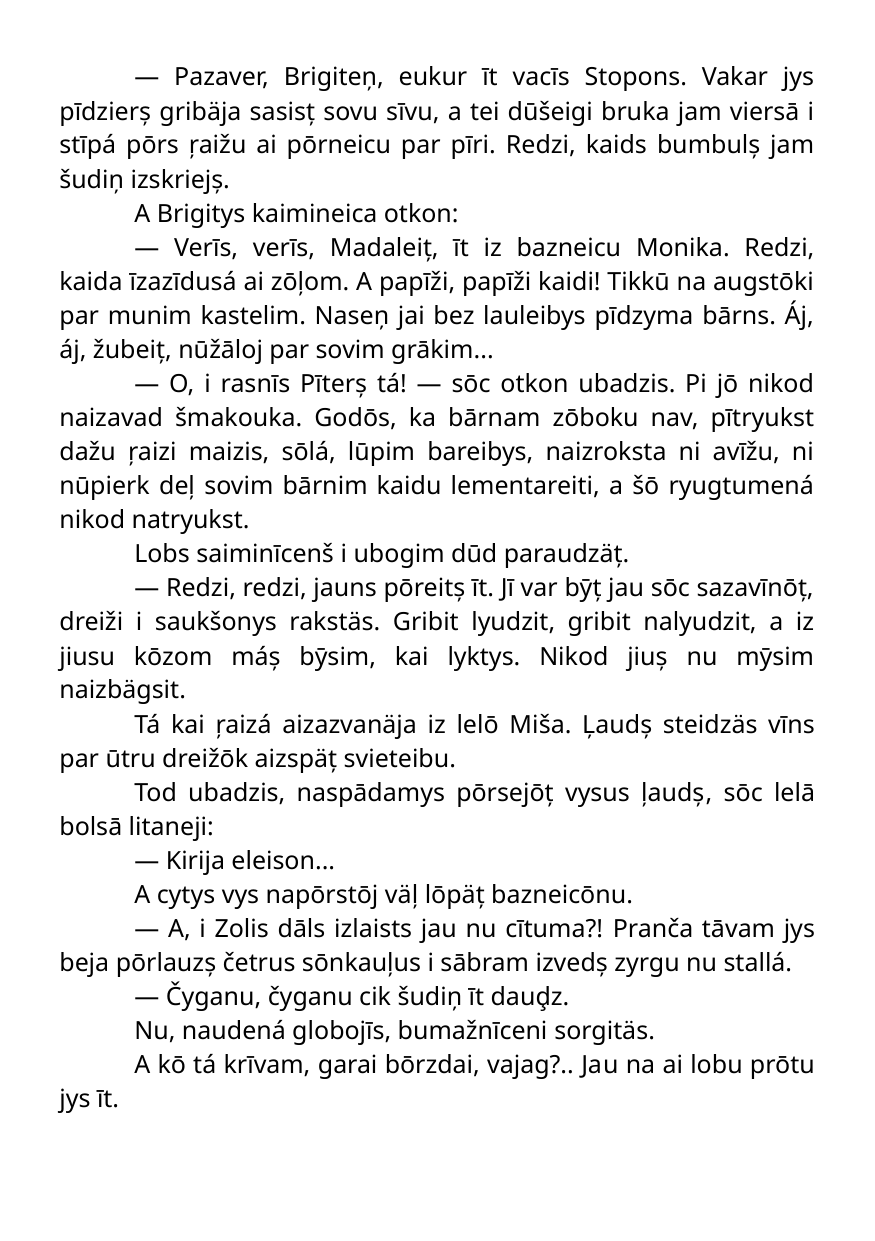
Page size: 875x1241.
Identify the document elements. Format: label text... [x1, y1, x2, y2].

text A kō tá krīvam, garai bōrzdai, vajag?.. Jau na ai lobu prōtu jys īt. [59, 1047, 815, 1115]
text Lobs saiminīcenš i ubogim dūd paraudzäț. [59, 536, 815, 570]
text A Brigitys kaimineica otkon: [59, 195, 815, 229]
text — Kirija eleison... [59, 842, 815, 877]
text A cytys vys napōrstōj väļ lōpäț bazneicōnu. [59, 877, 815, 911]
text — O, i rasnīs Pīterș tá! — sōc otkon ubadzis. Pi jō nikod naizavad šmakouka. Godōs, ka bārnam zōboku nav, pītryukst dažu ŗaizi maizis, sōlá, lūpim bareibys, naizroksta ni avīžu, ni nūpierk deļ sovim bārnim kaidu lementareiti, a šō ryugtumená nikod natryukst. [59, 366, 815, 536]
text Nu, naudená globojīs, bumažnīceni sorgitäs. [59, 1013, 815, 1047]
text — Redzi, redzi, jauns pōreitș īt. Jī var bȳț jau sōc sazavīnōț, dreiži i saukšonys rakstäs. Gribit lyudzit, gribit nalyudzit, a iz jiusu kōzom máș bȳsim, kai lyktys. Nikod jiuș nu mȳsim naizbägsit. [59, 570, 815, 706]
text Tá kai ŗaizá aizazvanäja iz lelō Miša. Ļaudș steidzäs vīns par ūtru dreižōk aizspäț svieteibu. [59, 706, 815, 774]
text — A, i Zolis dāls izlaists jau nu cītuma?! Pranča tāvam jys beja pōrlauzș četrus sōnkauļus i sābram izvedș zyrgu nu stallá. [59, 911, 815, 979]
text — Pazaver, Brigiteņ, eukur īt vacīs Stopons. Vakar jys pīdzierș gribäja sasisț sovu sīvu, a tei dūšeigi bruka jam viersā i stīpá pōrs ŗaižu ai pōrneicu par pīri. Redzi, kaids bumbulș jam šudiņ izskriejș. [59, 59, 815, 195]
text — Verīs, verīs, Madaleiț, īt iz bazneicu Monika. Redzi, kaida īzazīdusá ai zōļom. A papīži, papīži kaidi! Tikkū na augstōki par munim kastelim. Naseņ jai bez lauleibys pīdzyma bārns. Áj, áj, žubeiț, nūžāloj par sovim grākim... [59, 229, 815, 366]
text — Čyganu, čyganu cik šudiņ īt dauḑz. [59, 979, 815, 1013]
text Tod ubadzis, naspādamys pōrsejōț vysus ļaudș, sōc lelā bolsā litaneji: [59, 774, 815, 842]
